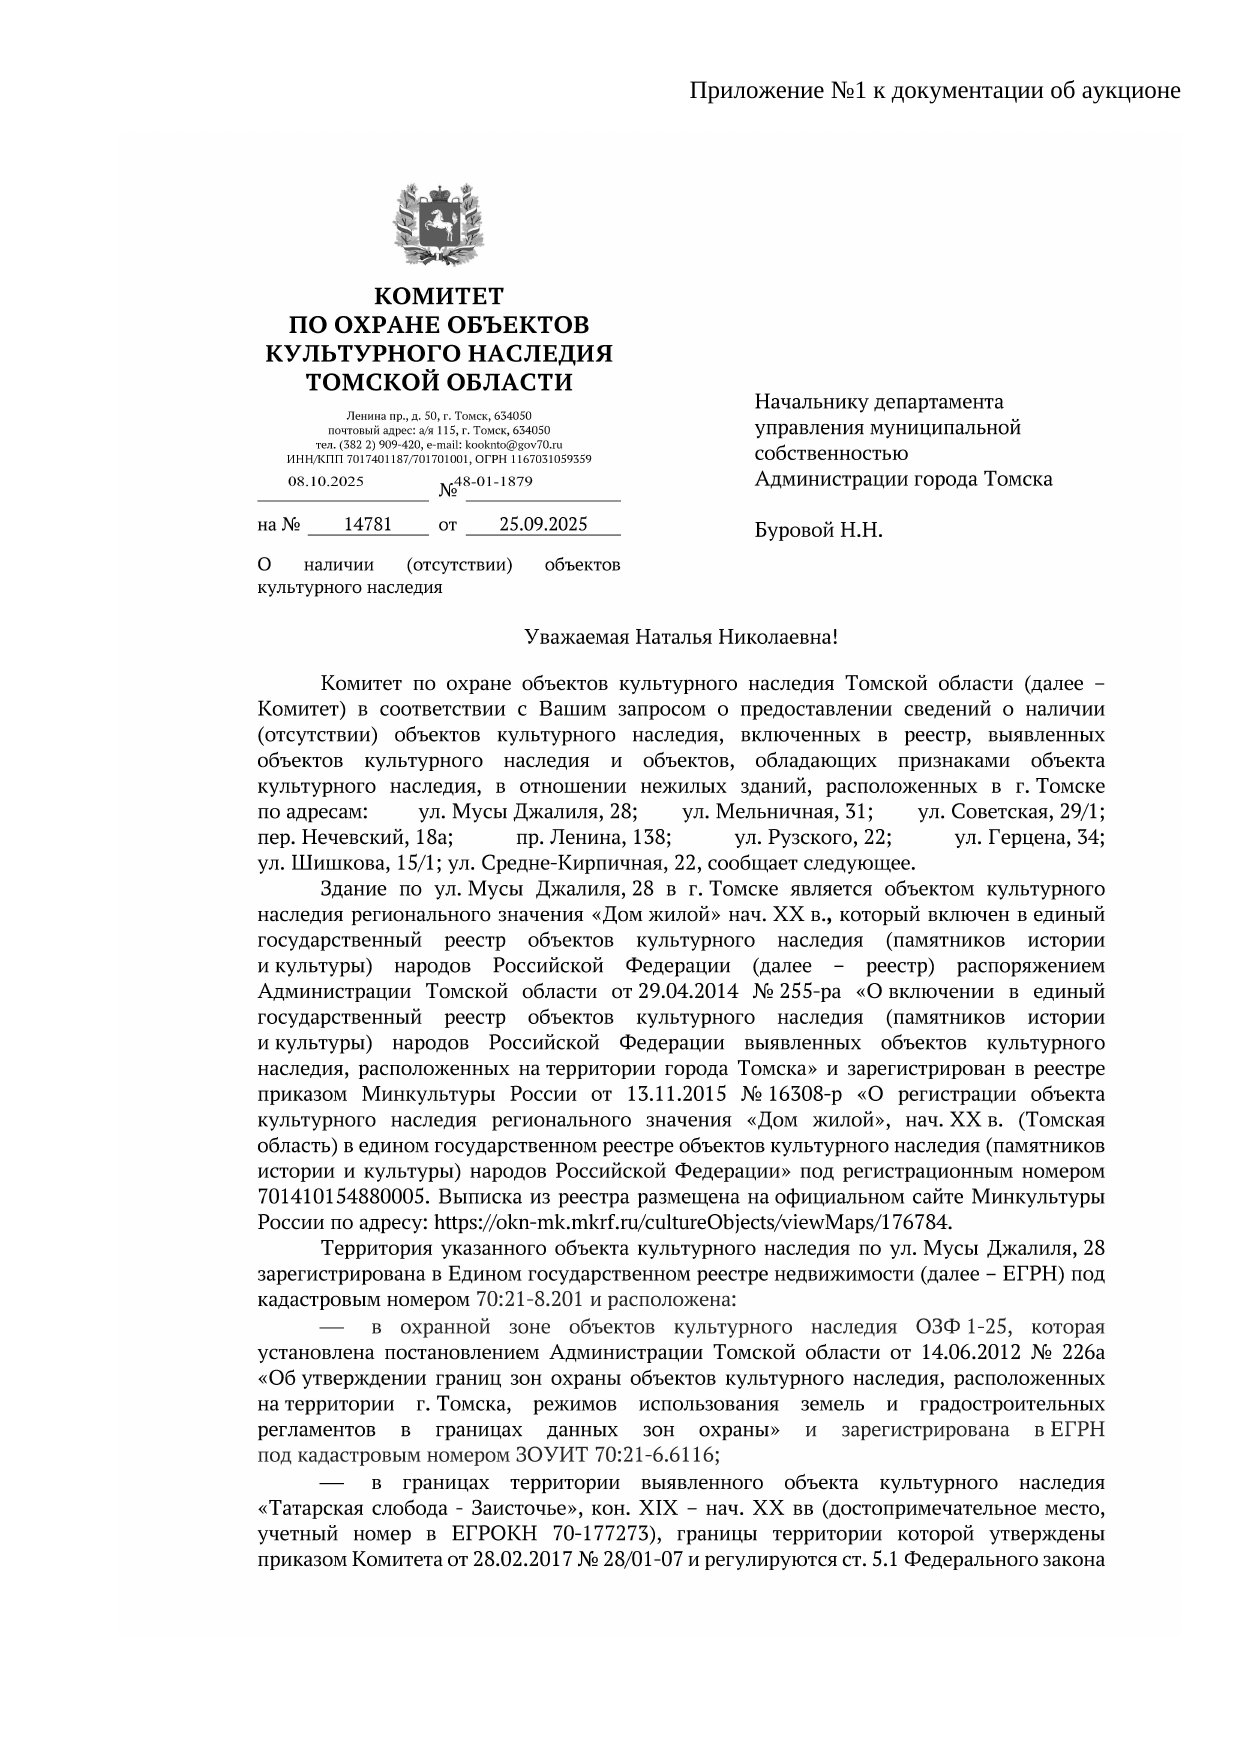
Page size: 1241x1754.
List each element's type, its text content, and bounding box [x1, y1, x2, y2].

text Приложение №1 к документации об аукционе [118, 75, 1181, 104]
